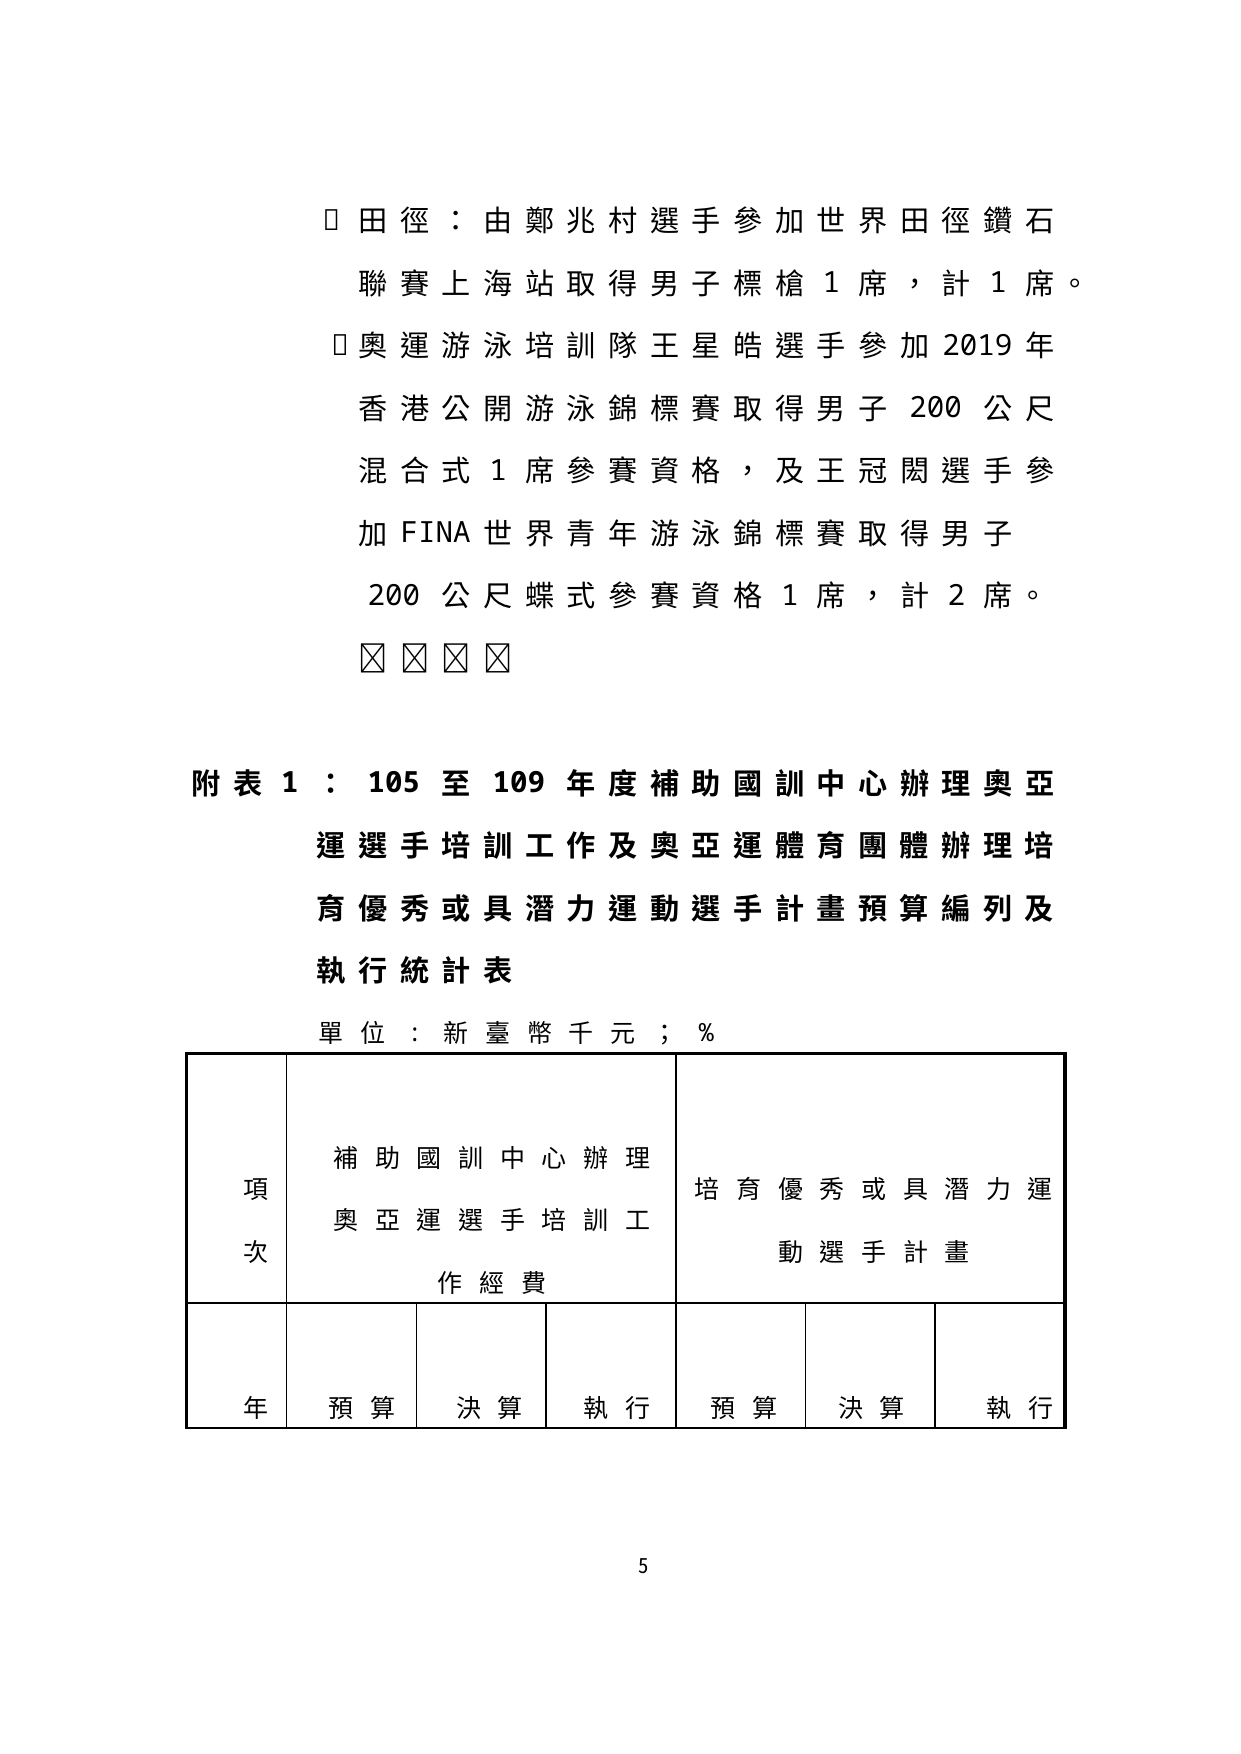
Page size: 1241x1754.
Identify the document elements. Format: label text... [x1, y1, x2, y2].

table_header 培育優秀或具潛力運動選手計畫 [677, 1055, 1063, 1302]
table_cell 執行 [936, 1304, 1063, 1427]
table_header 補助國訓中心辦理奧亞運選手培訓工作經費 [287, 1055, 675, 1302]
text 田徑：由鄭兆村選手參加世界田徑鑽石聯賽上海站取得男子標槍1席，計1席。 [293, 177, 1060, 302]
table_header 項次 [188, 1055, 286, 1302]
table_cell 預算 [287, 1304, 416, 1427]
table_cell 決算 [806, 1304, 934, 1427]
table_cell 決算 [417, 1304, 545, 1427]
table_cell 預算 [677, 1304, 805, 1427]
table_cell 執行 [547, 1304, 675, 1427]
table_cell 年 [188, 1304, 286, 1427]
text 附表1：105至109年度補助國訓中心辦理奧亞運選手培訓工作及奧亞運體育團體辦理培育優秀或具潛力運動選手計畫預算編列及執行統計表 單位:新臺幣千元；% [185, 740, 1060, 1052]
text 奧運游泳培訓隊王星皓選手參加2019年香港公開游泳錦標賽取得男子200公尺混合式1席參賽資格，及王冠閎選手參加FINA世界青年游泳錦標賽取得男子200公尺蝶式參賽資格1席，計2席。 [274, 302, 1060, 677]
